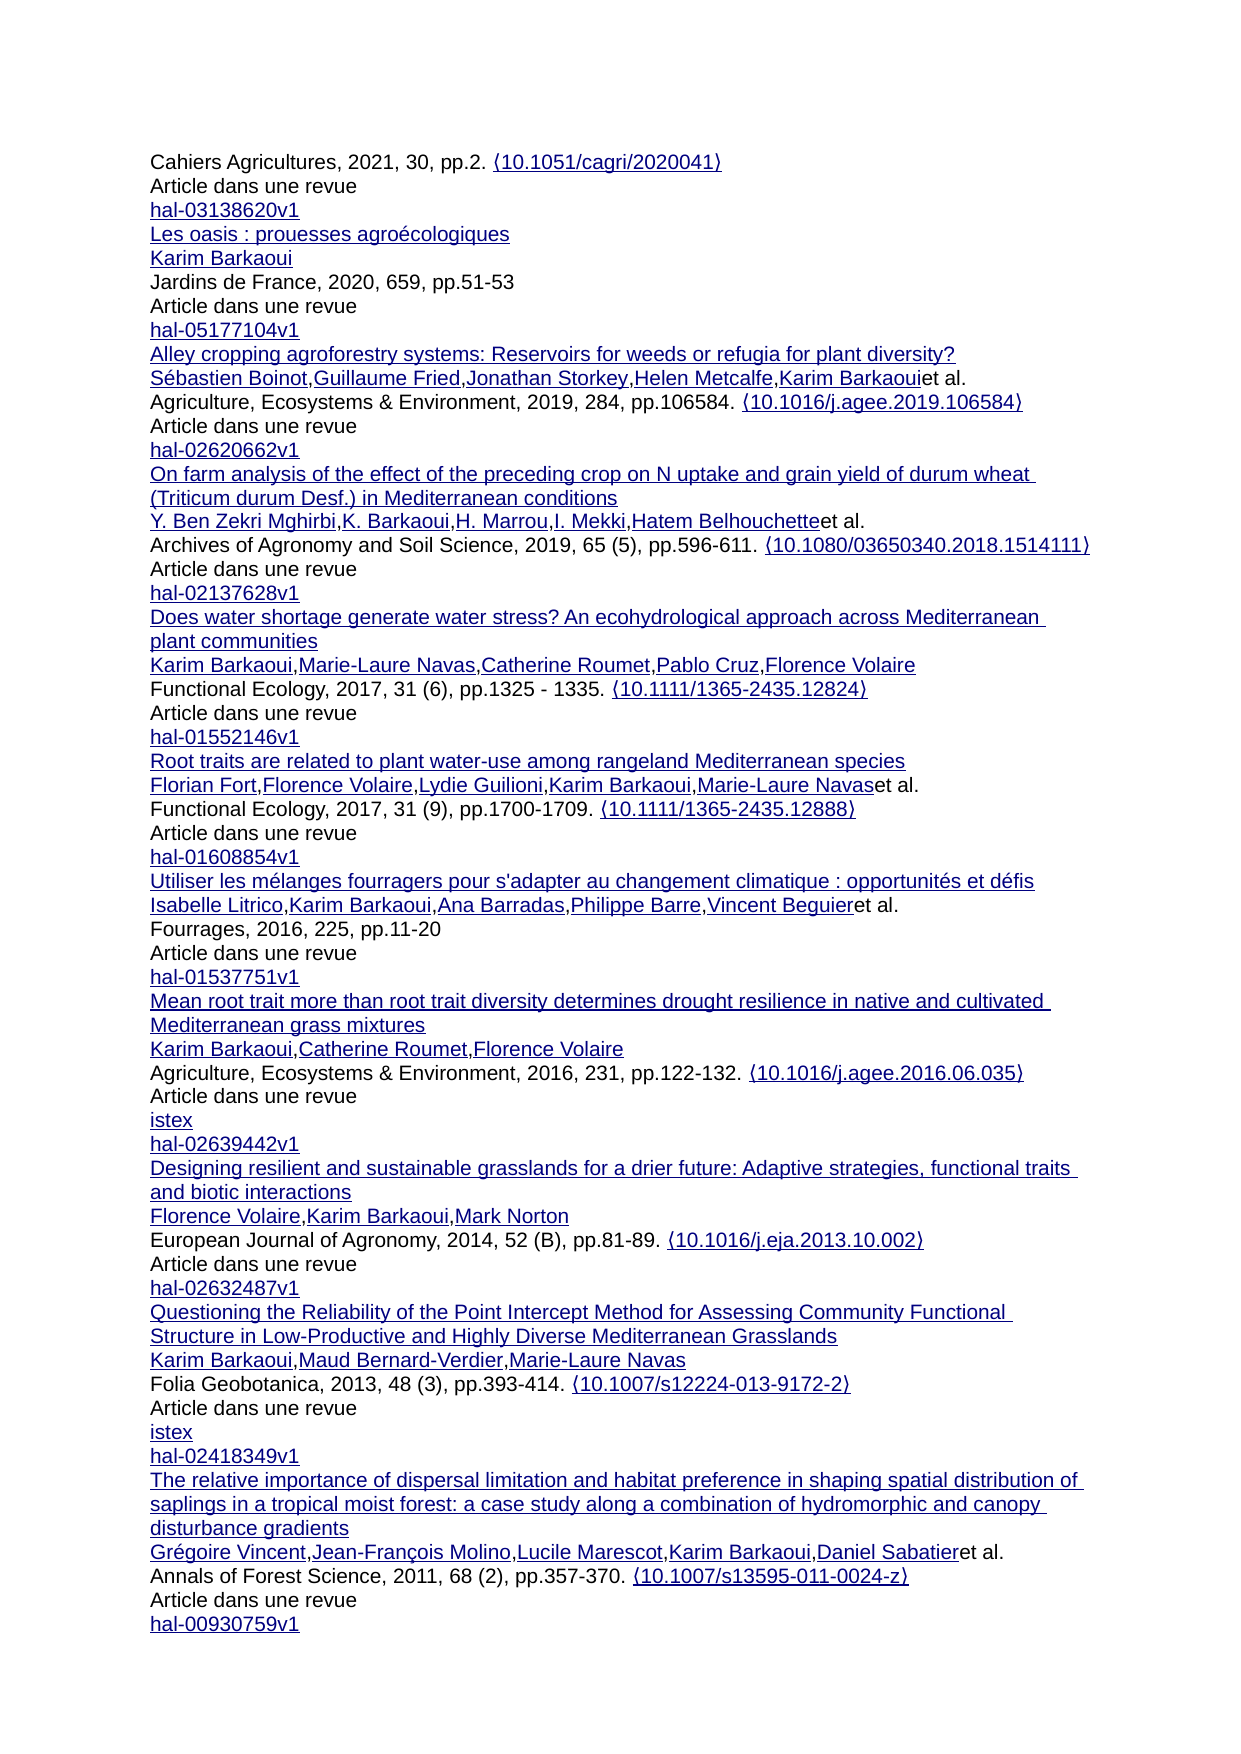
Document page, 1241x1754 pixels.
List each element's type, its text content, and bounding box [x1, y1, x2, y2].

table_cell Cahiers Agricultures, 2021, 30, pp.2. ⟨10.1051/cagri/2020041⟩ Article dans une revue hal-03138620v1 [150, 150, 1090, 222]
table_cell Designing resilient and sustainable grasslands for a drier future: Adaptive strategies, functional traits and biotic interactions Florence Volaire,Karim Barkaoui,Mark Norton European Journal of Agronomy, 2014, 52 (B), pp.81-89. ⟨10.1016/j.eja.2013.10.002⟩ Article dans une revue hal-02632487v1 [150, 1156, 1090, 1300]
table_cell Does water shortage generate water stress? An ecohydrological approach across Mediterranean plant communities Karim Barkaoui,Marie-Laure Navas,Catherine Roumet,Pablo Cruz,Florence Volaire Functional Ecology, 2017, 31 (6), pp.1325 - 1335. ⟨10.1111/1365-2435.12824⟩ Article dans une revue hal-01552146v1 [150, 605, 1090, 749]
table_cell Les oasis : prouesses agroécologiques Karim Barkaoui Jardins de France, 2020, 659, pp.51-53 Article dans une revue hal-05177104v1 [150, 222, 1090, 342]
table_cell The relative importance of dispersal limitation and habitat preference in shaping spatial distribution of saplings in a tropical moist forest: a case study along a combination of hydromorphic and canopy disturbance gradients Grégoire Vincent,Jean-François Molino,Lucile Marescot,Karim Barkaoui,Daniel Sabatieret al. Annals of Forest Science, 2011, 68 (2), pp.357-370. ⟨10.1007/s13595-011-0024-z⟩ Article dans une revue hal-00930759v1 [150, 1468, 1090, 1635]
table_cell Root traits are related to plant water-use among rangeland Mediterranean species Florian Fort,Florence Volaire,Lydie Guilioni,Karim Barkaoui,Marie-Laure Navaset al. Functional Ecology, 2017, 31 (9), pp.1700-1709. ⟨10.1111/1365-2435.12888⟩ Article dans une revue hal-01608854v1 [150, 749, 1090, 869]
table_cell On farm analysis of the effect of the preceding crop on N uptake and grain yield of durum wheat (Triticum durum Desf.) in Mediterranean conditions Y. Ben Zekri Mghirbi,K. Barkaoui,H. Marrou,I. Mekki,Hatem Belhouchetteet al. Archives of Agronomy and Soil Science, 2019, 65 (5), pp.596-611. ⟨10.1080/03650340.2018.1514111⟩ Article dans une revue hal-02137628v1 [150, 461, 1090, 605]
table_cell Utiliser les mélanges fourragers pour s'adapter au changement climatique : opportunités et défis Isabelle Litrico,Karim Barkaoui,Ana Barradas,Philippe Barre,Vincent Beguieret al. Fourrages, 2016, 225, pp.11-20 Article dans une revue hal-01537751v1 [150, 869, 1090, 988]
table_cell Mean root trait more than root trait diversity determines drought resilience in native and cultivated Mediterranean grass mixtures Karim Barkaoui,Catherine Roumet,Florence Volaire Agriculture, Ecosystems & Environment, 2016, 231, pp.122-132. ⟨10.1016/j.agee.2016.06.035⟩ Article dans une revue istex hal-02639442v1 [150, 989, 1090, 1156]
table_cell Alley cropping agroforestry systems: Reservoirs for weeds or refugia for plant diversity? Sébastien Boinot,Guillaume Fried,Jonathan Storkey,Helen Metcalfe,Karim Barkaouiet al. Agriculture, Ecosystems & Environment, 2019, 284, pp.106584. ⟨10.1016/j.agee.2019.106584⟩ Article dans une revue hal-02620662v1 [150, 342, 1090, 461]
table_cell Questioning the Reliability of the Point Intercept Method for Assessing Community Functional Structure in Low-Productive and Highly Diverse Mediterranean Grasslands Karim Barkaoui,Maud Bernard-Verdier,Marie-Laure Navas Folia Geobotanica, 2013, 48 (3), pp.393-414. ⟨10.1007/s12224-013-9172-2⟩ Article dans une revue istex hal-02418349v1 [150, 1300, 1090, 1468]
